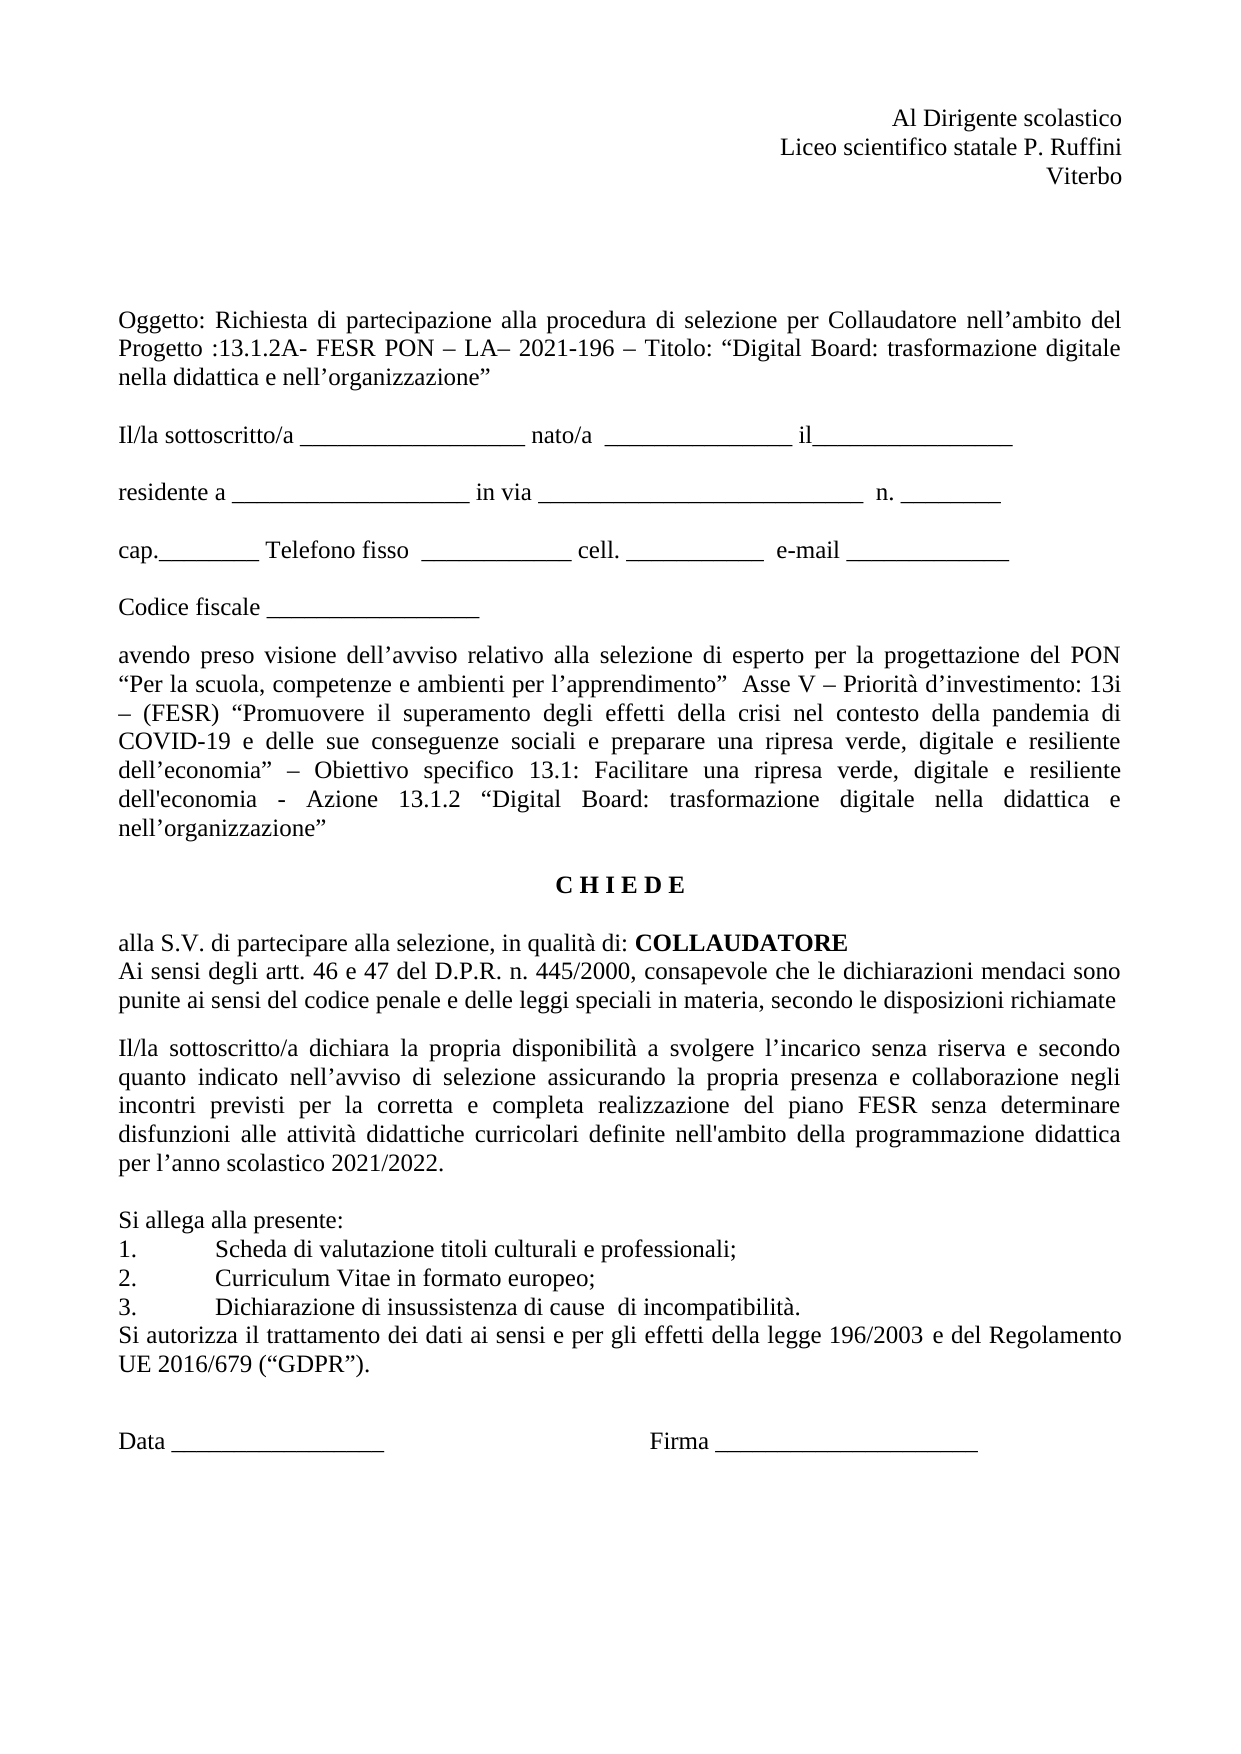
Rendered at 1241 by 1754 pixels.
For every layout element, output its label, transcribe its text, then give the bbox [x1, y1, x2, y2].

text Viterbo [118, 161, 1122, 190]
text alla S.V. di partecipare alla selezione, in qualità di: COLLAUDATORE [118, 928, 1122, 956]
text Oggetto: Richiesta di partecipazione alla procedura di selezione per Collaudatore nell’ambito del Progetto :13.1.2A- FESR PON – LA– 2021-196 – Titolo: “Digital Board: trasformazione digitale nella didattica e nell’organizzazione” [118, 305, 1122, 391]
text Liceo scientifico statale P. Ruffini [118, 132, 1122, 161]
text Si autorizza il trattamento dei dati ai sensi e per gli effetti della legge 196/2003 e del Regolamento UE 2016/679 (“GDPR”). [118, 1321, 1122, 1378]
text 1. Scheda di valutazione titoli culturali e professionali; [118, 1234, 1122, 1263]
text Il/la sottoscritto/a dichiara la propria disponibilità a svolgere l’incarico senza riserva e secondo quanto indicato nell’avviso di selezione assicurando la propria presenza e collaborazione negli incontri previsti per la corretta e completa realizzazione del piano FESR senza determinare disfunzioni alle attività didattiche curricolari definite nell'ambito della programmazione didattica per l’anno scolastico 2021/2022. [118, 1033, 1122, 1177]
text cap.________ Telefono fisso ____________ cell. ___________ e-mail _____________ [118, 535, 1122, 563]
text 2. Curriculum Vitae in formato europeo; [118, 1263, 1122, 1292]
text avendo preso visione dell’avviso relativo alla selezione di esperto per la progettazione del PON “Per la scuola, competenze e ambienti per l’apprendimento” Asse V – Priorità d’investimento: 13i – (FESR) “Promuovere il superamento degli effetti della crisi nel contesto della pandemia di COVID-19 e delle sue conseguenze sociali e preparare una ripresa verde, digitale e resiliente dell’economia” – Obiettivo specifico 13.1: Facilitare una ripresa verde, digitale e resiliente dell'economia - Azione 13.1.2 “Digital Board: trasformazione digitale nella didattica e nell’organizzazione” [118, 640, 1122, 841]
text Ai sensi degli artt. 46 e 47 del D.P.R. n. 445/2000, consapevole che le dichiarazioni mendaci sono punite ai sensi del codice penale e delle leggi speciali in materia, secondo le disposizioni richiamate [118, 956, 1122, 1014]
text Il/la sottoscritto/a __________________ nato/a _______________ il________________ [118, 420, 1122, 448]
text Codice fiscale _________________ [118, 592, 1122, 621]
text 3. Dichiarazione di insussistenza di cause di incompatibilità. [118, 1292, 1122, 1321]
text C H I E D E [118, 870, 1122, 899]
text Si allega alla presente: [118, 1206, 1122, 1234]
text residente a ___________________ in via __________________________ n. ________ [118, 477, 1122, 506]
text Data _________________ Firma _____________________ [118, 1426, 1122, 1455]
text Al Dirigente scolastico [118, 103, 1122, 132]
